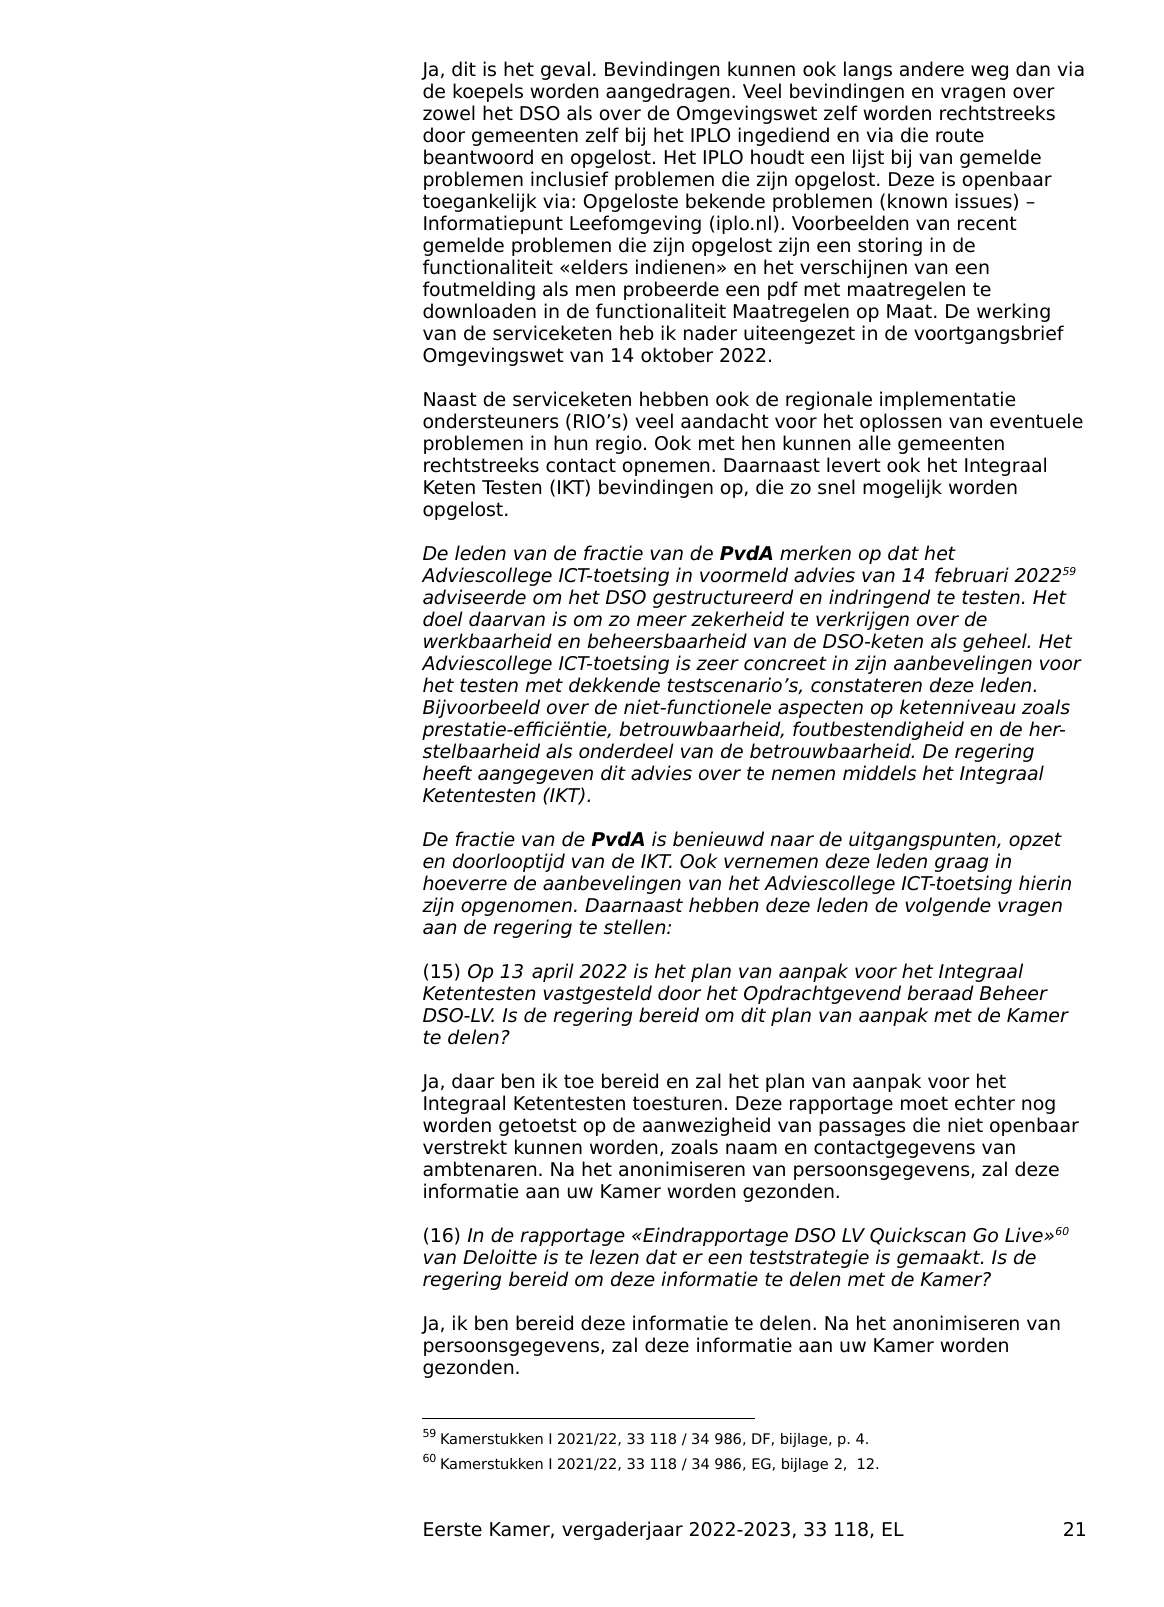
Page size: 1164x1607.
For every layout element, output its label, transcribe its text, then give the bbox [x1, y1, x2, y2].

text (15) Op 13 april 2022 is het plan van aanpak voor het Integraal Ketentesten vastgesteld door het Opdrachtgevend beraad Beheer DSO-LV. Is de regering bereid om dit plan van aanpak met de Kamer te delen? [422, 961, 1087, 1049]
text Kamerstukken I 2021/22, 33 118 / 34 986, EG, bijlage 2, 12. [422, 1452, 1087, 1474]
text De fractie van de PvdA is benieuwd naar de uitgangspunten, opzet en doorlooptijd van de IKT. Ook vernemen deze leden graag in hoeverre de aanbevelingen van het Adviescollege ICT-toetsing hierin zijn opgenomen. Daarnaast hebben deze leden de volgende vragen aan de regering te stellen: [422, 829, 1087, 939]
text Kamerstukken I 2021/22, 33 118 / 34 986, DF, bijlage, p. 4. [422, 1427, 1087, 1449]
text Ja, ik ben bereid deze informatie te delen. Na het anonimiseren van persoonsgegevens, zal deze informatie aan uw Kamer worden gezonden. [422, 1313, 1087, 1379]
text Ja, daar ben ik toe bereid en zal het plan van aanpak voor het Integraal Ketentesten toesturen. Deze rapportage moet echter nog worden getoetst op de aanwezigheid van passages die niet openbaar verstrekt kunnen worden, zoals naam en contactgegevens van ambtenaren. Na het anonimiseren van persoonsgegevens, zal deze informatie aan uw Kamer worden gezonden. [422, 1071, 1087, 1203]
text De leden van de fractie van de PvdA merken op dat het Adviescollege ICT-toetsing in voormeld advies van 14 februari 2022 adviseerde om het DSO gestructureerd en indringend te testen. Het doel daarvan is om zo meer zekerheid te verkrijgen over de werkbaarheid en beheersbaarheid van de DSO-keten als geheel. Het Adviescollege ICT-toetsing is zeer concreet in zijn aanbevelingen voor het testen met dekkende testscenario’s, constateren deze leden. Bijvoorbeeld over de niet-functionele aspecten op ketenniveau zoals prestatie-efficiëntie, betrouwbaarheid, foutbestendigheid en de her-stelbaarheid als onderdeel van de betrouwbaarheid. De regering heeft aangegeven dit advies over te nemen middels het Integraal Ketentesten (IKT). [422, 543, 1087, 807]
text Ja, dit is het geval. Bevindingen kunnen ook langs andere weg dan via de koepels worden aangedragen. Veel bevindingen en vragen over zowel het DSO als over de Omgevingswet zelf worden rechtstreeks door gemeenten zelf bij het IPLO ingediend en via die route beantwoord en opgelost. Het IPLO houdt een lijst bij van gemelde problemen inclusief problemen die zijn opgelost. Deze is openbaar toegankelijk via: Opgeloste bekende problemen (known issues) – Informatiepunt Leefomgeving (iplo.nl). Voorbeelden van recent gemelde problemen die zijn opgelost zijn een storing in de functionaliteit «elders indienen» en het verschijnen van een foutmelding als men probeerde een pdf met maatregelen te downloaden in de functionaliteit Maatregelen op Maat. De werking van de serviceketen heb ik nader uiteengezet in de voortgangsbrief Omgevingswet van 14 oktober 2022. [422, 59, 1087, 367]
text (16) In de rapportage «Eindrapportage DSO LV Quickscan Go Live» van Deloitte is te lezen dat er een teststrategie is gemaakt. Is de regering bereid om deze informatie te delen met de Kamer? [422, 1225, 1087, 1291]
text Naast de serviceketen hebben ook de regionale implementatie ondersteuners (RIO’s) veel aandacht voor het oplossen van eventuele problemen in hun regio. Ook met hen kunnen alle gemeenten rechtstreeks contact opnemen. Daarnaast levert ook het Integraal Keten Testen (IKT) bevindingen op, die zo snel mogelijk worden opgelost. [422, 389, 1087, 521]
